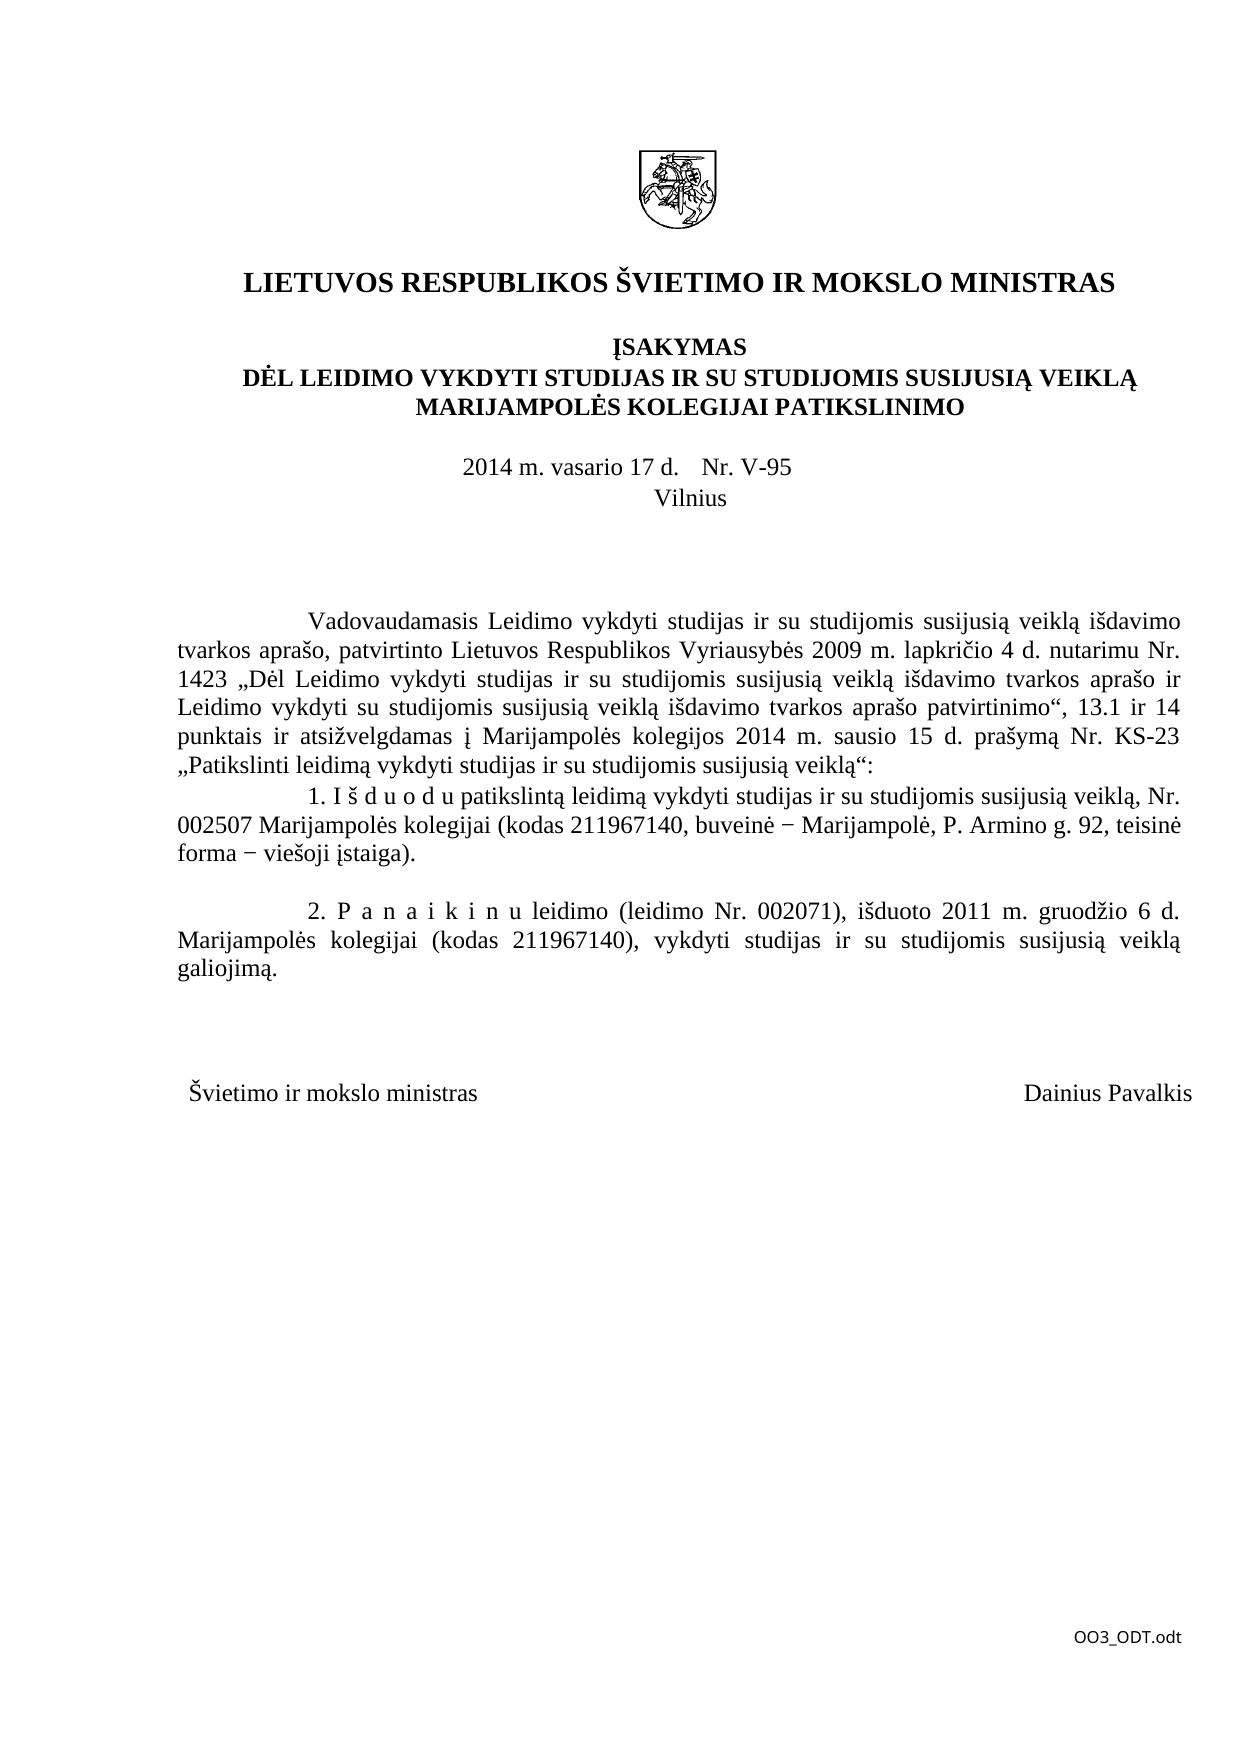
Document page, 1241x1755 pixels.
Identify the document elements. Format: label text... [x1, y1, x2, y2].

table_header Nr. V-95 [690, 452, 1203, 483]
table_cell Vilnius [177, 483, 1203, 513]
text Vadovaudamasis Leidimo vykdyti studijas ir su studijomis susijusią veiklą išdavimo tvarkos aprašo, patvirtinto Lietuvos Respublikos Vyriausybės 2009 m. lapkričio 4 d. nutarimu Nr. 1423 „Dėl Leidimo vykdyti studijas ir su studijomis susijusią veiklą išdavimo tvarkos aprašo ir Leidimo vykdyti su studijomis susijusią veiklą išdavimo tvarkos aprašo patvirtinimo“, 13.1 ir 14 punktais ir atsižvelgdamas į Marijampolės kolegijos 2014 m. sausio 15 d. prašymą Nr. KS-23 „Patikslinti leidimą vykdyti studijas ir su studijomis susijusią veiklą“: [177, 606, 1182, 779]
text LIETUVOS RESPUBLIKOS ŠVIETIMO IR MOKSLO MINISTRAS [177, 265, 1182, 299]
table_header Švietimo ir mokslo ministras [177, 1078, 779, 1107]
table_header DĖL LEIDIMO VYKDYTI STUDIJAS IR SU STUDIJOMIS SUSIJUSIĄ VEIKLĄ MARIJAMPOLĖS KOLEGIJAI PATIKSLINIMO [177, 364, 1203, 421]
text 1. I š d u o d u patikslintą leidimą vykdyti studijas ir su studijomis susijusią veiklą, Nr. 002507 Marijampolės kolegijai (kodas 211967140, buveinė − Marijampolė, P. Armino g. 92, teisinė forma − viešoji įstaiga). [177, 781, 1182, 867]
table_header 2014 m. vasario 17 d. [177, 452, 690, 483]
text 2. P a n a i k i n u leidimo (leidimo Nr. 002071), išduoto 2011 m. gruodžio 6 d. Marijampolės kolegijai (kodas 211967140), vykdyti studijas ir su studijomis susijusią veiklą galiojimą. [177, 896, 1182, 982]
table_header Dainius Pavalkis [779, 1078, 1203, 1107]
text ĮSAKYMAS [177, 332, 1182, 361]
